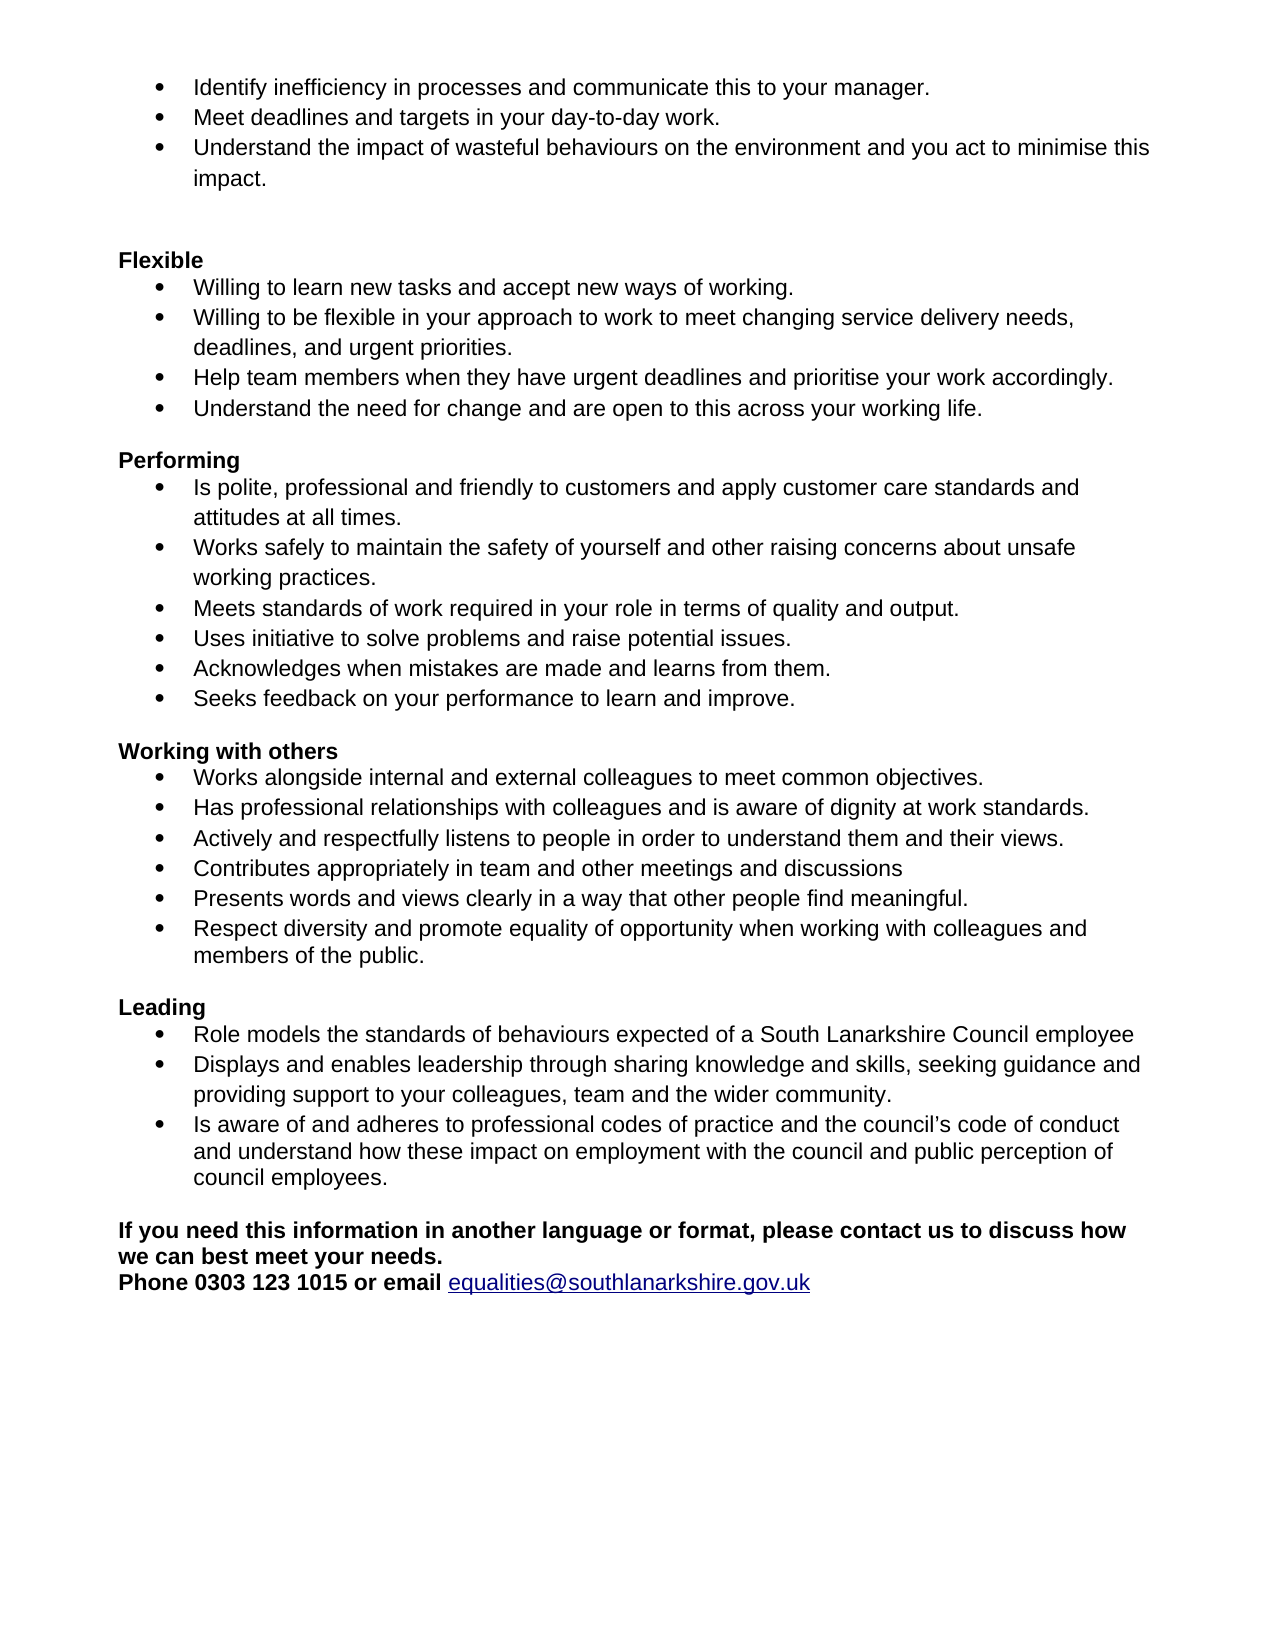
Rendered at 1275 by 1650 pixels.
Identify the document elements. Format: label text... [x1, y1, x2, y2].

list Understand the impact of wasteful behaviours on the environment and you act to minimise this impact. [156, 134, 1157, 191]
list Contributes appropriately in team and other meetings and discussions [156, 855, 1157, 881]
list Works safely to maintain the safety of yourself and other raising concerns about unsafe working practices. [156, 534, 1157, 591]
list Has professional relationships with colleagues and is aware of dignity at work standards. [156, 794, 1157, 821]
list Willing to be flexible in your approach to work to meet changing service delivery needs, deadlines, and urgent priorities. [156, 304, 1157, 361]
text If you need this information in another language or format, please contact us to discuss how we can best meet your needs. [118, 1217, 1157, 1269]
list Works alongside internal and external colleagues to meet common objectives. [156, 764, 1157, 791]
list Seeks feedback on your performance to learn and improve. [156, 685, 1157, 711]
list Is aware of and adheres to professional codes of practice and the council’s code of conduct and understand how these impact on employment with the council and public perception of council employees. [156, 1111, 1157, 1190]
text Phone 0303 123 1015 or email equalities@southlanarkshire.gov.uk [118, 1269, 1157, 1296]
text Performing [118, 447, 1157, 474]
list Uses initiative to solve problems and raise potential issues. [156, 625, 1157, 651]
list Meet deadlines and targets in your day-to-day work. [156, 104, 1157, 130]
list Actively and respectfully listens to people in order to understand them and their views. [156, 824, 1157, 851]
list Displays and enables leadership through sharing knowledge and skills, seeking guidance and providing support to your colleagues, team and the wider community. [156, 1051, 1157, 1107]
list Meets standards of work required in your role in terms of quality and output. [156, 594, 1157, 621]
list Role models the standards of behaviours expected of a South Lanarkshire Council employee [156, 1021, 1157, 1047]
list Respect diversity and promote equality of opportunity when working with colleagues and members of the public. [156, 915, 1157, 968]
list Understand the need for change and are open to this across your working life. [156, 394, 1157, 421]
list Presents words and views clearly in a way that other people find meaningful. [156, 885, 1157, 911]
text Flexible [118, 247, 1157, 274]
list Willing to learn new tasks and accept new ways of working. [156, 274, 1157, 300]
text Working with others [118, 738, 1157, 764]
text Leading [118, 994, 1157, 1021]
list Identify inefficiency in processes and communicate this to your manager. [156, 74, 1157, 100]
list Help team members when they have urgent deadlines and prioritise your work accordingly. [156, 364, 1157, 391]
list Is polite, professional and friendly to customers and apply customer care standards and attitudes at all times. [156, 474, 1157, 530]
list Acknowledges when mistakes are made and learns from them. [156, 655, 1157, 681]
